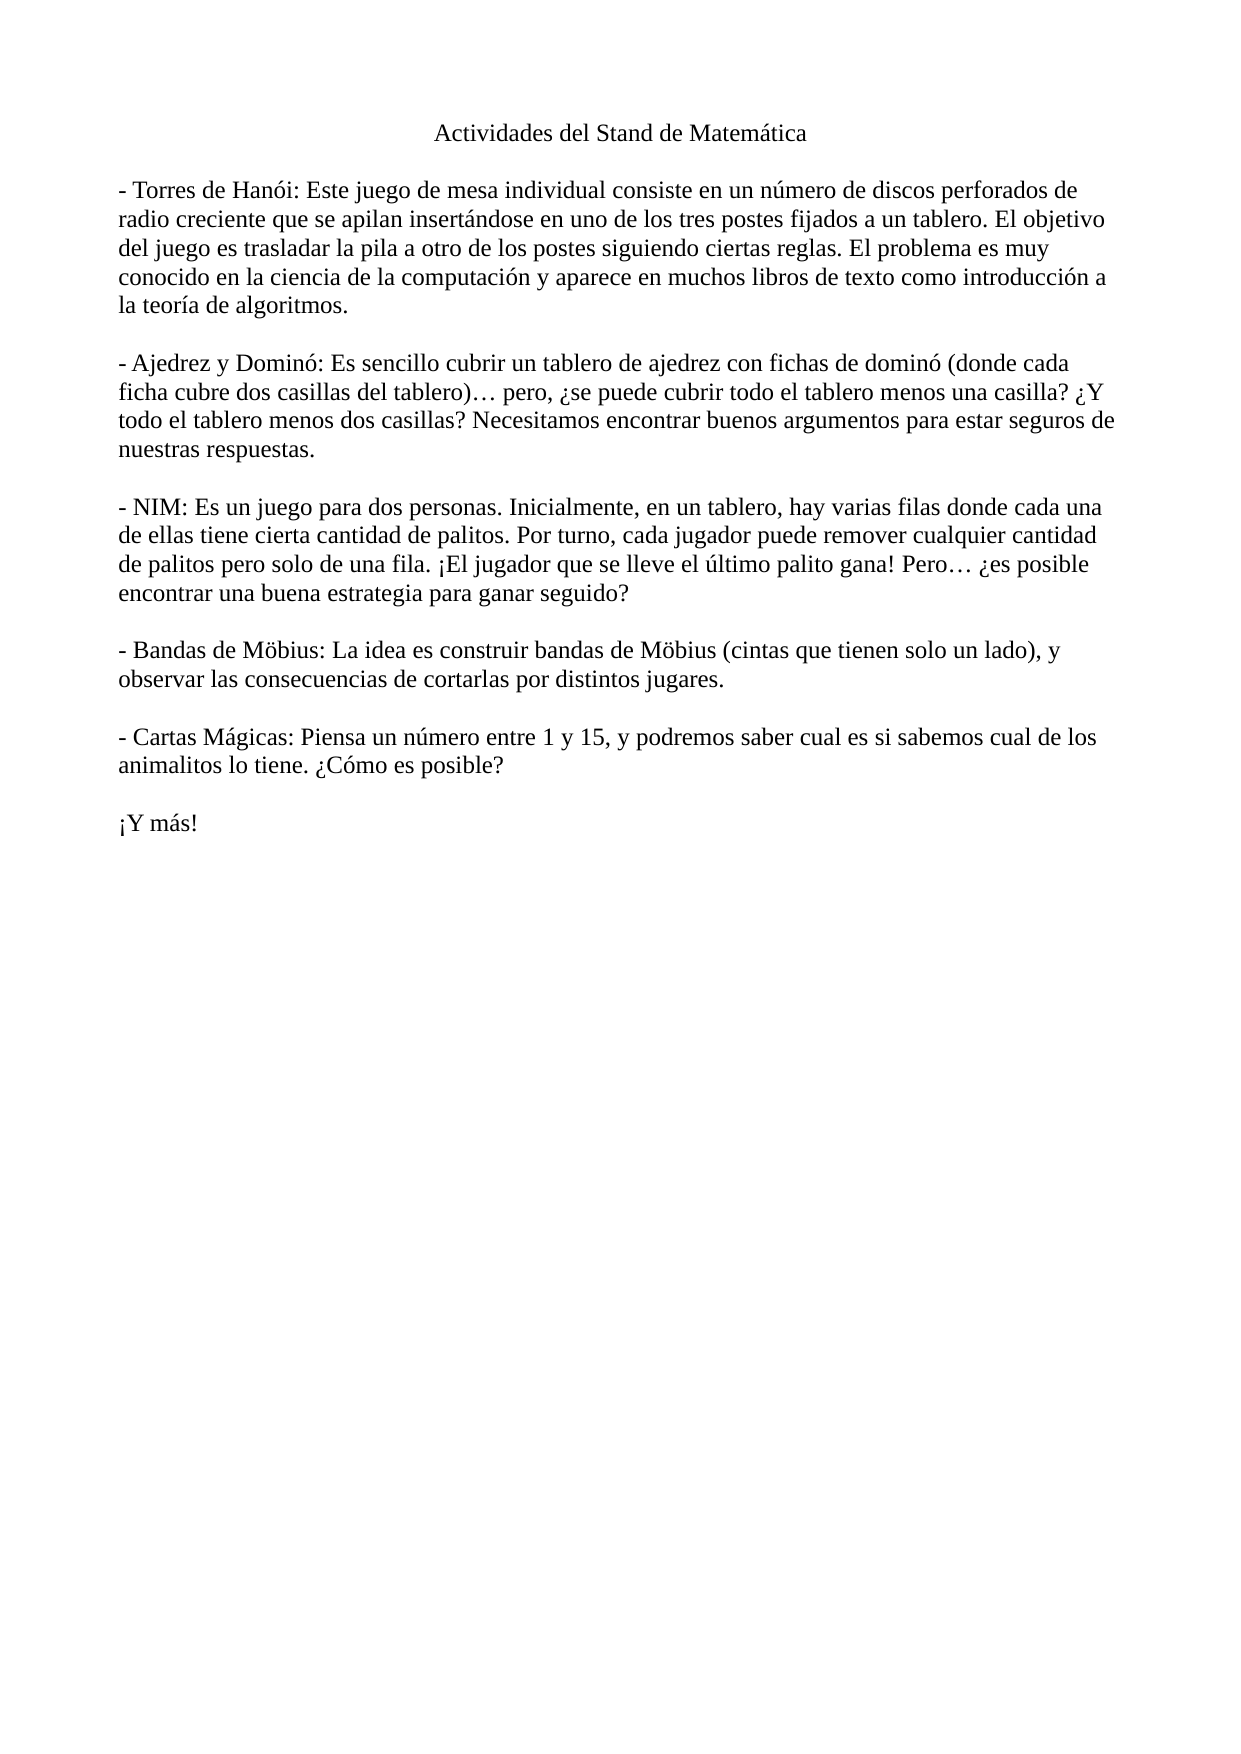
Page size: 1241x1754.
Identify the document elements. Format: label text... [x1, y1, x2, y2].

text - Bandas de Möbius: La idea es construir bandas de Möbius (cintas que tienen solo un lado), y observar las consecuencias de cortarlas por distintos jugares. [118, 636, 1122, 693]
text - NIM: Es un juego para dos personas. Inicialmente, en un tablero, hay varias filas donde cada una de ellas tiene cierta cantidad de palitos. Por turno, cada jugador puede remover cualquier cantidad de palitos pero solo de una fila. ¡El jugador que se lleve el último palito gana! Pero… ¿es posible encontrar una buena estrategia para ganar seguido? [118, 492, 1122, 607]
text - Cartas Mágicas: Piensa un número entre 1 y 15, y podremos saber cual es si sabemos cual de los animalitos lo tiene. ¿Cómo es posible? [118, 722, 1122, 779]
text ¡Y más! [118, 808, 1122, 837]
text Actividades del Stand de Matemática [118, 118, 1122, 147]
text - Ajedrez y Dominó: Es sencillo cubrir un tablero de ajedrez con fichas de dominó (donde cada ficha cubre dos casillas del tablero)… pero, ¿se puede cubrir todo el tablero menos una casilla? ¿Y todo el tablero menos dos casillas? Necesitamos encontrar buenos argumentos para estar seguros de nuestras respuestas. [118, 348, 1122, 463]
text - Torres de Hanói: Este juego de mesa individual consiste en un número de discos perforados de radio creciente que se apilan insertándose en uno de los tres postes fijados a un tablero. El objetivo del juego es trasladar la pila a otro de los postes siguiendo ciertas reglas. El problema es muy conocido en la ciencia de la computación y aparece en muchos libros de texto como introducción a la teoría de algoritmos. [118, 176, 1122, 319]
